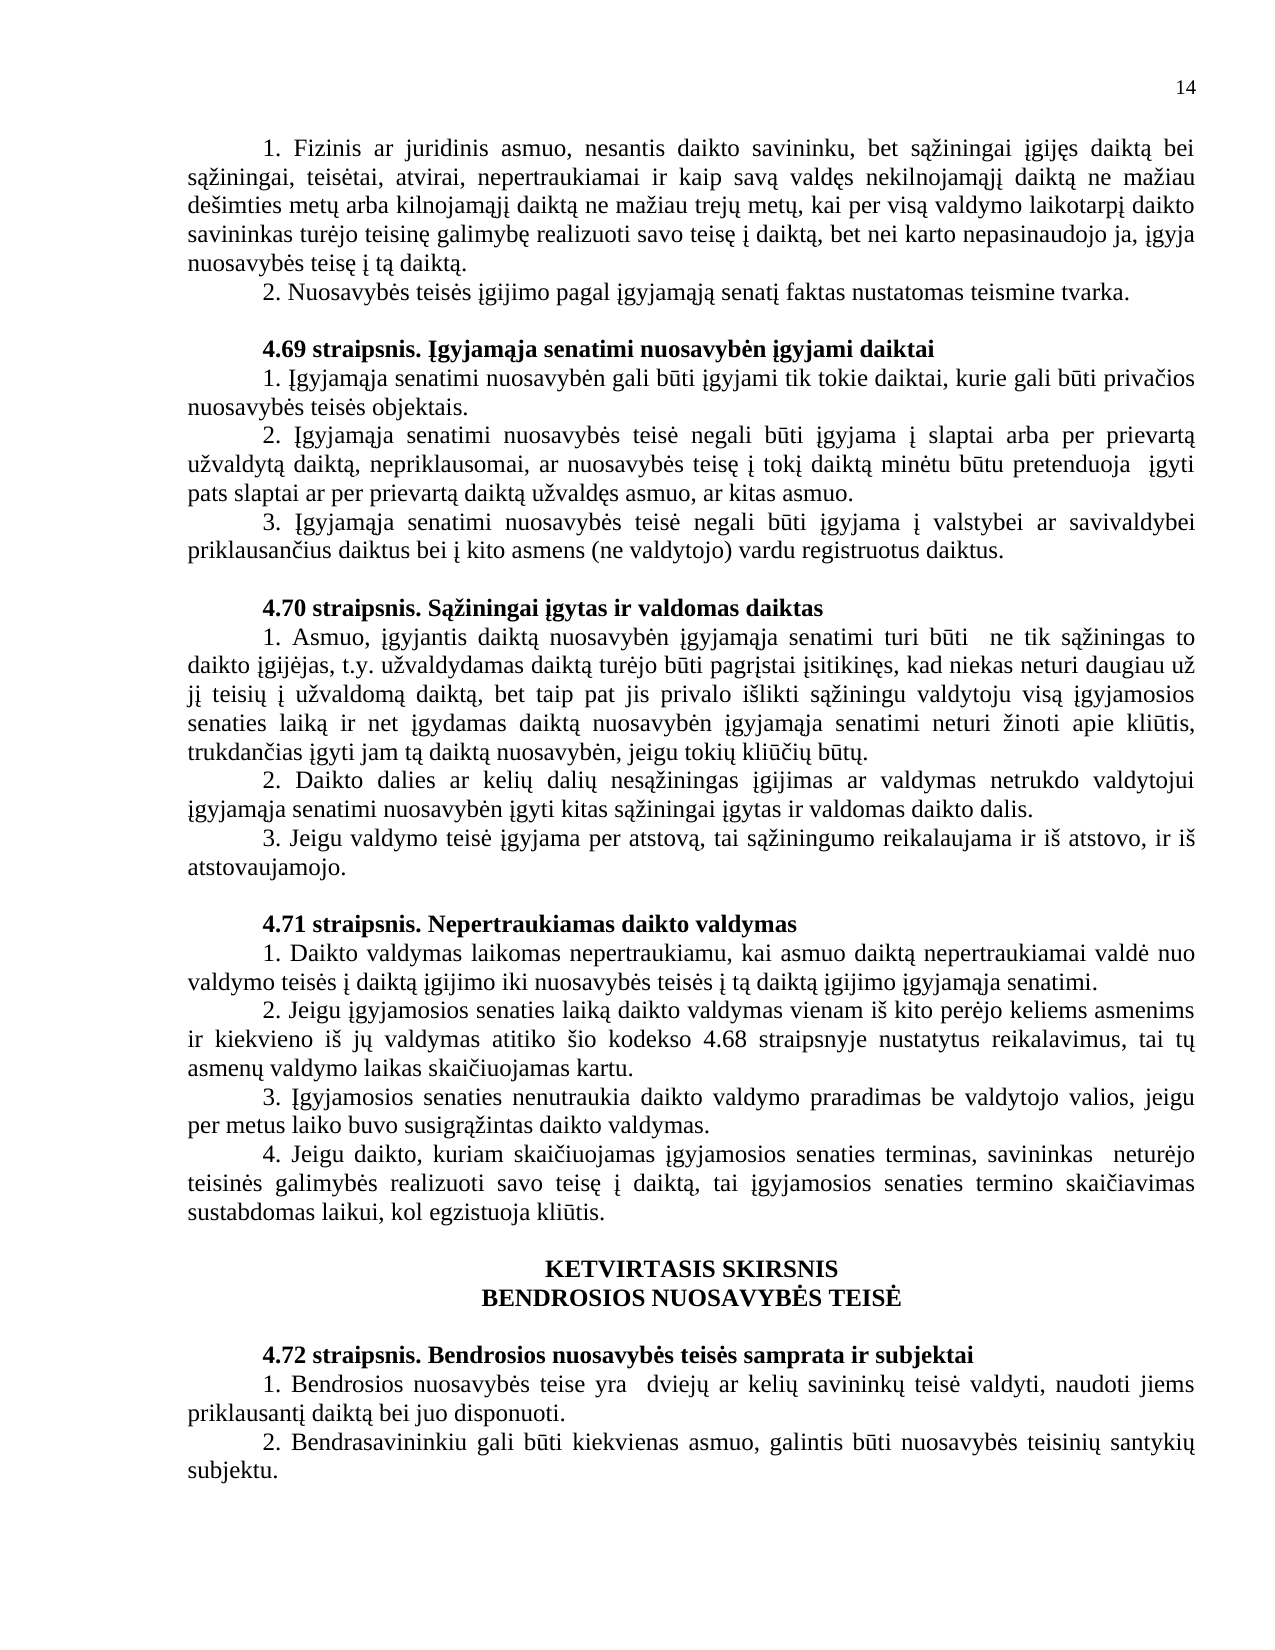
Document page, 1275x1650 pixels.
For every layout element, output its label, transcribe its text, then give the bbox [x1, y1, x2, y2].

text 4.72 straipsnis. Bendrosios nuosavybės teisės samprata ir subjektai [187, 1340, 1196, 1369]
text Ketvirtasis skirsnis [187, 1254, 1196, 1283]
text 1. Įgyjamąja senatimi nuosavybėn gali būti įgyjami tik tokie daiktai, kurie gali būti privačios nuosavybės teisės objektais. [187, 363, 1196, 420]
text 4.69 straipsnis. Įgyjamąja senatimi nuosavybėn įgyjami daiktai [187, 334, 1196, 363]
text 4. Jeigu daikto, kuriam skaičiuojamas įgyjamosios senaties terminas, savininkas neturėjo teisinės galimybės realizuoti savo teisę į daiktą, tai įgyjamosios senaties termino skaičiavimas sustabdomas laikui, kol egzistuoja kliūtis. [187, 1139, 1196, 1225]
text Bendrosios nuosavybės teisė [187, 1283, 1196, 1312]
text 3. Įgyjamosios senaties nenutraukia daikto valdymo praradimas be valdytojo valios, jeigu per metus laiko buvo susigrąžintas daikto valdymas. [187, 1082, 1196, 1139]
text 2. Įgyjamąja senatimi nuosavybės teisė negali būti įgyjama į slaptai arba per prievartą užvaldytą daiktą, nepriklausomai, ar nuosavybės teisę į tokį daiktą minėtu būtu pretenduoja įgyti pats slaptai ar per prievartą daiktą užvaldęs asmuo, ar kitas asmuo. [187, 420, 1196, 507]
text 2. Nuosavybės teisės įgijimo pagal įgyjamąją senatį faktas nustatomas teismine tvarka. [187, 277, 1196, 305]
text 1. Asmuo, įgyjantis daiktą nuosavybėn įgyjamąja senatimi turi būti ne tik sąžiningas to daikto įgijėjas, t.y. užvaldydamas daiktą turėjo būti pagrįstai įsitikinęs, kad niekas neturi daugiau už jį teisių į užvaldomą daiktą, bet taip pat jis privalo išlikti sąžiningu valdytoju visą įgyjamosios senaties laiką ir net įgydamas daiktą nuosavybėn įgyjamąja senatimi neturi žinoti apie kliūtis, trukdančias įgyti jam tą daiktą nuosavybėn, jeigu tokių kliūčių būtų. [187, 622, 1196, 765]
text 1. Daikto valdymas laikomas nepertraukiamu, kai asmuo daiktą nepertraukiamai valdė nuo valdymo teisės į daiktą įgijimo iki nuosavybės teisės į tą daiktą įgijimo įgyjamąja senatimi. [187, 938, 1196, 995]
text 1. Fizinis ar juridinis asmuo, nesantis daikto savininku, bet sąžiningai įgijęs daiktą bei sąžiningai, teisėtai, atvirai, nepertraukiamai ir kaip savą valdęs nekilnojamąjį daiktą ne mažiau dešimties metų arba kilnojamąjį daiktą ne mažiau trejų metų, kai per visą valdymo laikotarpį daikto savininkas turėjo teisinę galimybę realizuoti savo teisę į daiktą, bet nei karto nepasinaudojo ja, įgyja nuosavybės teisę į tą daiktą. [187, 133, 1196, 277]
text 4.71 straipsnis. Nepertraukiamas daikto valdymas [187, 909, 1196, 938]
text 2. Jeigu įgyjamosios senaties laiką daikto valdymas vienam iš kito perėjo keliems asmenims ir kiekvieno iš jų valdymas atitiko šio kodekso 4.68 straipsnyje nustatytus reikalavimus, tai tų asmenų valdymo laikas skaičiuojamas kartu. [187, 995, 1196, 1082]
text 2. Bendrasavininkiu gali būti kiekvienas asmuo, galintis būti nuosavybės teisinių santykių subjektu. [187, 1427, 1196, 1484]
text 3. Jeigu valdymo teisė įgyjama per atstovą, tai sąžiningumo reikalaujama ir iš atstovo, ir iš atstovaujamojo. [187, 823, 1196, 880]
text 3. Įgyjamąja senatimi nuosavybės teisė negali būti įgyjama į valstybei ar savivaldybei priklausančius daiktus bei į kito asmens (ne valdytojo) vardu registruotus daiktus. [187, 507, 1196, 564]
text 2. Daikto dalies ar kelių dalių nesąžiningas įgijimas ar valdymas netrukdo valdytojui įgyjamąja senatimi nuosavybėn įgyti kitas sąžiningai įgytas ir valdomas daikto dalis. [187, 765, 1196, 823]
text 4.70 straipsnis. Sąžiningai įgytas ir valdomas daiktas [187, 593, 1196, 622]
text 1. Bendrosios nuosavybės teise yra dviejų ar kelių savininkų teisė valdyti, naudoti jiems priklausantį daiktą bei juo disponuoti. [187, 1369, 1196, 1427]
